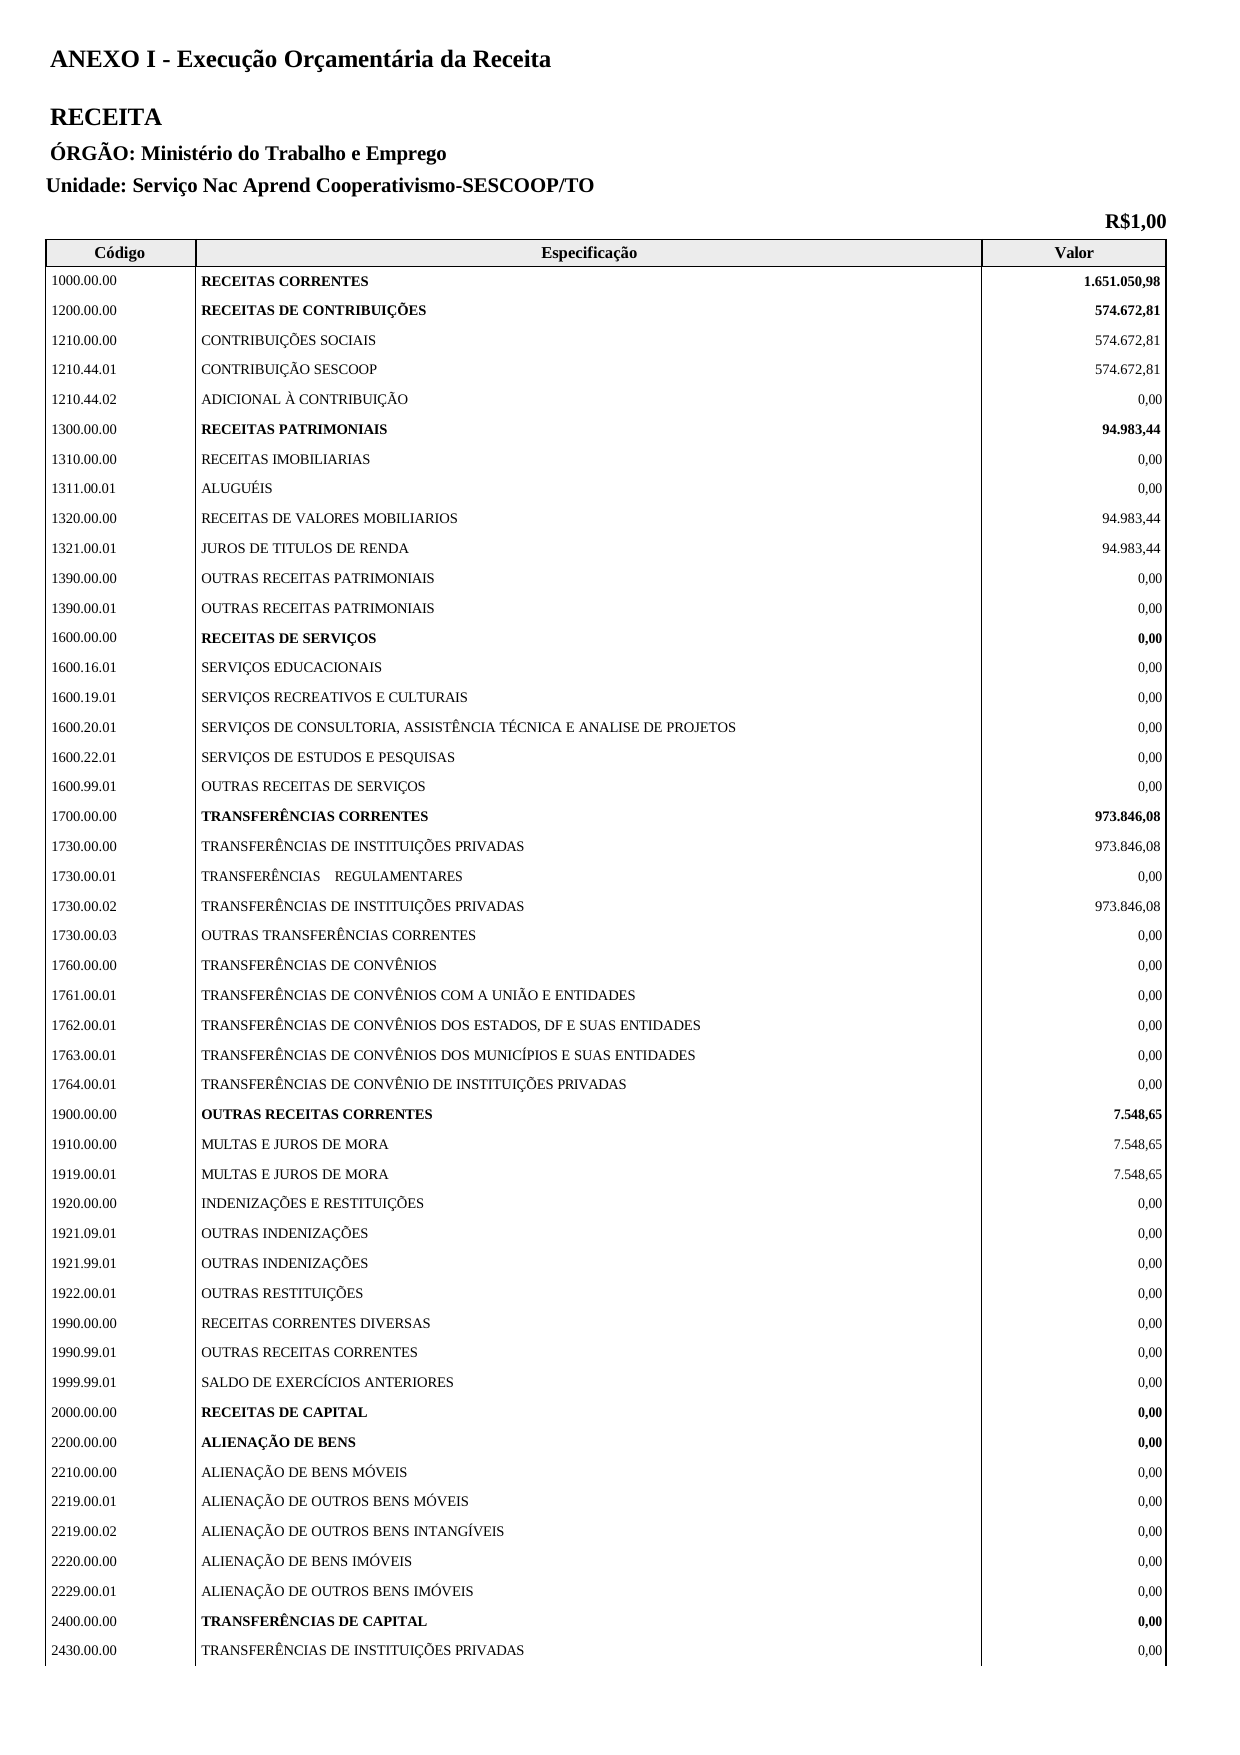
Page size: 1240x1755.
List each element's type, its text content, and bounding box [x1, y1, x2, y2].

table_cell 2400.00.00 [46, 1607, 195, 1637]
table_cell 94.983,44 [982, 534, 1165, 564]
table_cell 0,00 [982, 564, 1165, 594]
table_cell 1210.00.00 [46, 326, 195, 355]
table_cell 574.672,81 [982, 326, 1165, 355]
table_cell OUTRAS INDENIZAÇÕES [196, 1219, 981, 1249]
table_cell 7.548,65 [982, 1100, 1165, 1130]
table_cell 1700.00.00 [46, 802, 195, 832]
table_cell OUTRAS RESTITUIÇÕES [196, 1279, 981, 1309]
table_cell 2200.00.00 [46, 1428, 195, 1458]
table_cell 1761.00.01 [46, 981, 195, 1011]
table_cell 1921.09.01 [46, 1219, 195, 1249]
table_cell 1600.22.01 [46, 743, 195, 772]
table_cell TRANSFERÊNCIAS DE CONVÊNIOS DOS MUNICÍPIOS E SUAS ENTIDADES [196, 1041, 981, 1070]
table_cell ALUGUÉIS [196, 475, 981, 504]
table_cell 0,00 [982, 1011, 1165, 1041]
table_cell OUTRAS RECEITAS DE SERVIÇOS [196, 773, 981, 802]
table_cell 1922.00.01 [46, 1279, 195, 1309]
table_cell 0,00 [982, 385, 1165, 415]
table_cell 0,00 [982, 1219, 1165, 1249]
table_cell 1600.00.00 [46, 624, 195, 653]
table_cell 0,00 [982, 743, 1165, 772]
table_header Valor [983, 240, 1165, 266]
table_cell 1730.00.03 [46, 921, 195, 951]
table_cell ALIENAÇÃO DE BENS MÓVEIS [196, 1458, 981, 1487]
table_cell 0,00 [982, 624, 1165, 653]
table_cell ALIENAÇÃO DE BENS [196, 1428, 981, 1458]
table_cell 1999.99.01 [46, 1368, 195, 1398]
table_cell SERVIÇOS EDUCACIONAIS [196, 654, 981, 683]
table_cell 2000.00.00 [46, 1398, 195, 1428]
table_cell TRANSFERÊNCIAS DE CONVÊNIOS COM A UNIÃO E ENTIDADES [196, 981, 981, 1011]
table_cell 1600.20.01 [46, 713, 195, 743]
table_cell RECEITAS DE CONTRIBUIÇÕES [196, 296, 981, 326]
table_cell 1920.00.00 [46, 1190, 195, 1219]
table_cell CONTRIBUIÇÕES SOCIAIS [196, 326, 981, 355]
table_cell 0,00 [982, 654, 1165, 683]
table_cell 1763.00.01 [46, 1041, 195, 1070]
table_cell 0,00 [982, 1279, 1165, 1309]
table_cell 1764.00.01 [46, 1070, 195, 1100]
table_cell 973.846,08 [982, 802, 1165, 832]
table_cell OUTRAS INDENIZAÇÕES [196, 1249, 981, 1279]
table_cell 2229.00.01 [46, 1577, 195, 1607]
table_cell 0,00 [982, 1577, 1165, 1607]
table_cell 1600.19.01 [46, 683, 195, 713]
table_cell 1320.00.00 [46, 504, 195, 534]
table_cell 1310.00.00 [46, 445, 195, 474]
table_cell SALDO DE EXERCÍCIOS ANTERIORES [196, 1368, 981, 1398]
table_cell 7.548,65 [982, 1130, 1165, 1160]
table_cell TRANSFERÊNCIAS REGULAMENTARES [196, 862, 981, 892]
table_cell 574.672,81 [982, 296, 1165, 326]
table_cell 0,00 [982, 1190, 1165, 1219]
table_cell 7.548,65 [982, 1160, 1165, 1189]
table_cell 0,00 [982, 1339, 1165, 1368]
table_cell RECEITAS DE SERVIÇOS [196, 624, 981, 653]
table_cell 1200.00.00 [46, 296, 195, 326]
table_cell 0,00 [982, 1398, 1165, 1428]
table_cell 0,00 [982, 1368, 1165, 1398]
table_cell OUTRAS RECEITAS PATRIMONIAIS [196, 594, 981, 623]
table_cell ALIENAÇÃO DE OUTROS BENS MÓVEIS [196, 1488, 981, 1517]
table_cell 2210.00.00 [46, 1458, 195, 1487]
table_cell 2219.00.01 [46, 1488, 195, 1517]
table_cell RECEITAS CORRENTES [196, 267, 981, 296]
table_cell ALIENAÇÃO DE OUTROS BENS IMÓVEIS [196, 1577, 981, 1607]
table_cell 1910.00.00 [46, 1130, 195, 1160]
table_cell TRANSFERÊNCIAS CORRENTES [196, 802, 981, 832]
table_cell 1730.00.01 [46, 862, 195, 892]
table_cell OUTRAS RECEITAS PATRIMONIAIS [196, 564, 981, 594]
table_cell 1921.99.01 [46, 1249, 195, 1279]
table_cell 0,00 [982, 1041, 1165, 1070]
table_cell SERVIÇOS DE CONSULTORIA, ASSISTÊNCIA TÉCNICA E ANALISE DE PROJETOS [196, 713, 981, 743]
table_cell 0,00 [982, 1637, 1165, 1666]
table_cell INDENIZAÇÕES E RESTITUIÇÕES [196, 1190, 981, 1219]
table_cell RECEITAS PATRIMONIAIS [196, 415, 981, 445]
table_cell 1210.44.02 [46, 385, 195, 415]
table_header Especificação [197, 240, 981, 266]
table_cell RECEITAS DE CAPITAL [196, 1398, 981, 1428]
table_cell ALIENAÇÃO DE BENS IMÓVEIS [196, 1547, 981, 1577]
table_cell 973.846,08 [982, 832, 1165, 862]
table_cell 0,00 [982, 683, 1165, 713]
table_cell 0,00 [982, 475, 1165, 504]
table_cell 0,00 [982, 951, 1165, 981]
table_cell 0,00 [982, 1547, 1165, 1577]
table_cell 0,00 [982, 1428, 1165, 1458]
table_cell 0,00 [982, 1070, 1165, 1100]
table_cell OUTRAS TRANSFERÊNCIAS CORRENTES [196, 921, 981, 951]
table_cell 2219.00.02 [46, 1517, 195, 1547]
table_cell 2220.00.00 [46, 1547, 195, 1577]
table_cell 1311.00.01 [46, 475, 195, 504]
table_cell 1300.00.00 [46, 415, 195, 445]
table_cell MULTAS E JUROS DE MORA [196, 1160, 981, 1189]
table_cell 1210.44.01 [46, 355, 195, 385]
table_cell 2430.00.00 [46, 1637, 195, 1666]
table_cell TRANSFERÊNCIAS DE CONVÊNIOS DOS ESTADOS, DF E SUAS ENTIDADES [196, 1011, 981, 1041]
table_cell RECEITAS IMOBILIARIAS [196, 445, 981, 474]
table_cell 94.983,44 [982, 504, 1165, 534]
table_cell TRANSFERÊNCIAS DE CAPITAL [196, 1607, 981, 1637]
table_cell TRANSFERÊNCIAS DE INSTITUIÇÕES PRIVADAS [196, 832, 981, 862]
table_cell 1.651.050,98 [982, 267, 1165, 296]
table_cell 0,00 [982, 921, 1165, 951]
table_cell 1900.00.00 [46, 1100, 195, 1130]
table_cell RECEITAS CORRENTES DIVERSAS [196, 1309, 981, 1338]
table_cell SERVIÇOS DE ESTUDOS E PESQUISAS [196, 743, 981, 772]
table_cell 0,00 [982, 713, 1165, 743]
table_cell 0,00 [982, 1488, 1165, 1517]
table_cell JUROS DE TITULOS DE RENDA [196, 534, 981, 564]
table_cell 0,00 [982, 981, 1165, 1011]
table_cell 0,00 [982, 773, 1165, 802]
table_cell 0,00 [982, 862, 1165, 892]
table_cell 0,00 [982, 1309, 1165, 1338]
table_cell 1600.99.01 [46, 773, 195, 802]
table_cell 1000.00.00 [46, 267, 195, 296]
table_cell MULTAS E JUROS DE MORA [196, 1130, 981, 1160]
table_cell 973.846,08 [982, 892, 1165, 921]
table_cell 0,00 [982, 445, 1165, 474]
table_cell 1990.00.00 [46, 1309, 195, 1338]
table_cell 0,00 [982, 1249, 1165, 1279]
table_cell 1919.00.01 [46, 1160, 195, 1189]
table_cell 1321.00.01 [46, 534, 195, 564]
table_cell 574.672,81 [982, 355, 1165, 385]
table_cell SERVIÇOS RECREATIVOS E CULTURAIS [196, 683, 981, 713]
table_cell RECEITAS DE VALORES MOBILIARIOS [196, 504, 981, 534]
table_cell OUTRAS RECEITAS CORRENTES [196, 1339, 981, 1368]
table_cell 0,00 [982, 1607, 1165, 1637]
table_cell ALIENAÇÃO DE OUTROS BENS INTANGÍVEIS [196, 1517, 981, 1547]
table_cell TRANSFERÊNCIAS DE CONVÊNIO DE INSTITUIÇÕES PRIVADAS [196, 1070, 981, 1100]
table_cell 0,00 [982, 594, 1165, 623]
table_cell TRANSFERÊNCIAS DE INSTITUIÇÕES PRIVADAS [196, 1637, 981, 1666]
table_cell TRANSFERÊNCIAS DE CONVÊNIOS [196, 951, 981, 981]
table_cell CONTRIBUIÇÃO SESCOOP [196, 355, 981, 385]
table_cell 0,00 [982, 1458, 1165, 1487]
table_cell 1390.00.00 [46, 564, 195, 594]
table_cell 1730.00.02 [46, 892, 195, 921]
table_cell 94.983,44 [982, 415, 1165, 445]
table_cell 1600.16.01 [46, 654, 195, 683]
table_header Código [47, 240, 195, 266]
table_cell 1760.00.00 [46, 951, 195, 981]
table_cell 1762.00.01 [46, 1011, 195, 1041]
table_cell 0,00 [982, 1517, 1165, 1547]
table_cell 1730.00.00 [46, 832, 195, 862]
table_cell 1390.00.01 [46, 594, 195, 623]
table_cell 1990.99.01 [46, 1339, 195, 1368]
table_cell ADICIONAL À CONTRIBUIÇÃO [196, 385, 981, 415]
table_cell TRANSFERÊNCIAS DE INSTITUIÇÕES PRIVADAS [196, 892, 981, 921]
table_cell OUTRAS RECEITAS CORRENTES [196, 1100, 981, 1130]
